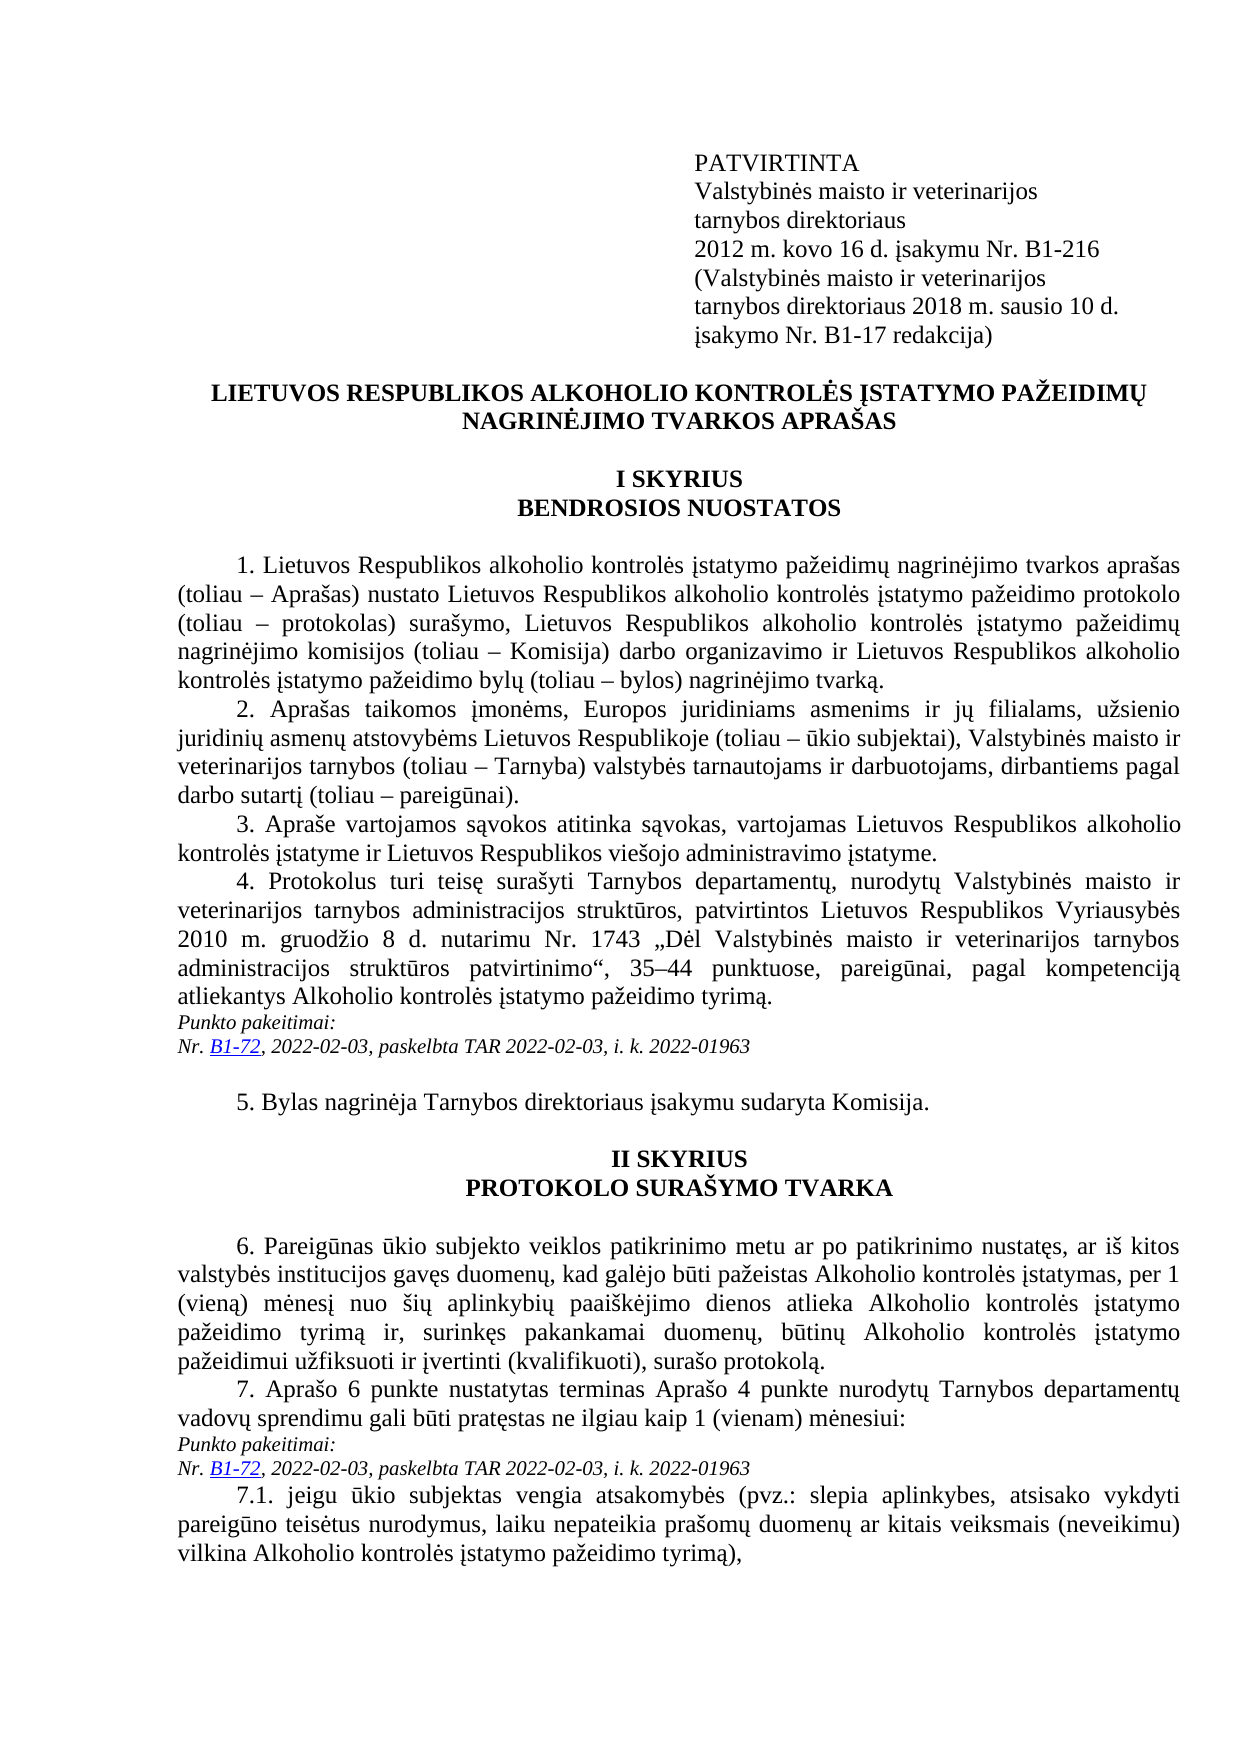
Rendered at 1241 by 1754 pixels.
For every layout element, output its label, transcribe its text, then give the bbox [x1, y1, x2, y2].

text 4. Protokolus turi teisę surašyti Tarnybos departamentų, nurodytų Valstybinės maisto ir veterinarijos tarnybos administracijos struktūros, patvirtintos Lietuvos Respublikos Vyriausybės 2010 m. gruodžio 8 d. nutarimu Nr. 1743 „Dėl Valstybinės maisto ir veterinarijos tarnybos administracijos struktūros patvirtinimo“, 35–44 punktuose, pareigūnai, pagal kompetenciją atliekantys Alkoholio kontrolės įstatymo pažeidimo tyrimą. [177, 866, 1181, 1010]
text 6. Pareigūnas ūkio subjekto veiklos patikrinimo metu ar po patikrinimo nustatęs, ar iš kitos valstybės institucijos gavęs duomenų, kad galėjo būti pažeistas Alkoholio kontrolės įstatymas, per 1 (vieną) mėnesį nuo šių aplinkybių paaiškėjimo dienos atlieka Alkoholio kontrolės įstatymo pažeidimo tyrimą ir, surinkęs pakankamai duomenų, būtinų Alkoholio kontrolės įstatymo pažeidimui užfiksuoti ir įvertinti (kvalifikuoti), surašo protokolą. [177, 1231, 1181, 1374]
subtitle II Skyrius [177, 1144, 1181, 1173]
text 5. Bylas nagrinėja Tarnybos direktoriaus įsakymu sudaryta Komisija. [177, 1087, 1181, 1116]
text 7.1. jeigu ūkio subjektas vengia atsakomybės (pvz.: slepia aplinkybes, atsisako vykdyti pareigūno teisėtus nurodymus, laiku nepateikia prašomų duomenų ar kitais veiksmais (neveikimu) vilkina Alkoholio kontrolės įstatymo pažeidimo tyrimą), [177, 1480, 1181, 1566]
text Nr. B1-72, 2022-02-03, paskelbta TAR 2022-02-03, i. k. 2022-01963 [177, 1456, 1181, 1480]
subtitle Lietuvos Respublikos ALKOHOLIO KONTROLĖS ĮSTATYMO PAŽEIDIMŲ NAGRINĖJIMO TVARKOS APRAŠAS [177, 378, 1181, 435]
text Punkto pakeitimai: [177, 1432, 1181, 1456]
text 1. Lietuvos Respublikos alkoholio kontrolės įstatymo pažeidimų nagrinėjimo tvarkos aprašas (toliau – Aprašas) nustato Lietuvos Respublikos alkoholio kontrolės įstatymo pažeidimo protokolo (toliau – protokolas) surašymo, Lietuvos Respublikos alkoholio kontrolės įstatymo pažeidimų nagrinėjimo komisijos (toliau – Komisija) darbo organizavimo ir Lietuvos Respublikos alkoholio kontrolės įstatymo pažeidimo bylų (toliau – bylos) nagrinėjimo tvarką. [177, 550, 1181, 694]
text Nr. B1-72, 2022-02-03, paskelbta TAR 2022-02-03, i. k. 2022-01963 [177, 1034, 1181, 1058]
text tarnybos direktoriaus [694, 205, 1181, 234]
text įsakymo Nr. B1-17 redakcija) [694, 320, 1181, 349]
text Punkto pakeitimai: [177, 1010, 1181, 1034]
text BENDROSIOS NUOSTATOS [177, 493, 1181, 521]
text 2012 m. kovo 16 d. įsakymu Nr. B1-216 [694, 234, 1181, 263]
text tarnybos direktoriaus 2018 m. sausio 10 d. [694, 291, 1181, 320]
text 3. Apraše vartojamos sąvokos atitinka sąvokas, vartojamas Lietuvos Respublikos alkoholio kontrolės įstatyme ir Lietuvos Respublikos viešojo administravimo įstatyme. [177, 809, 1181, 866]
subtitle I Skyrius [177, 464, 1181, 493]
text (Valstybinės maisto ir veterinarijos [694, 263, 1181, 291]
text 2. Aprašas taikomos įmonėms, Europos juridiniams asmenims ir jų filialams, užsienio juridinių asmenų atstovybėms Lietuvos Respublikoje (toliau – ūkio subjektai), Valstybinės maisto ir veterinarijos tarnybos (toliau – Tarnyba) valstybės tarnautojams ir darbuotojams, dirbantiems pagal darbo sutartį (toliau – pareigūnai). [177, 694, 1181, 809]
text 7. Aprašo 6 punkte nustatytas terminas Aprašo 4 punkte nurodytų Tarnybos departamentų vadovų sprendimu gali būti pratęstas ne ilgiau kaip 1 (vienam) mėnesiui: [177, 1374, 1181, 1432]
text PATVIRTINTA [694, 148, 1181, 176]
text Valstybinės maisto ir veterinarijos [694, 176, 1181, 205]
text protokolO SURAŠYMO TVARKA [177, 1173, 1181, 1202]
